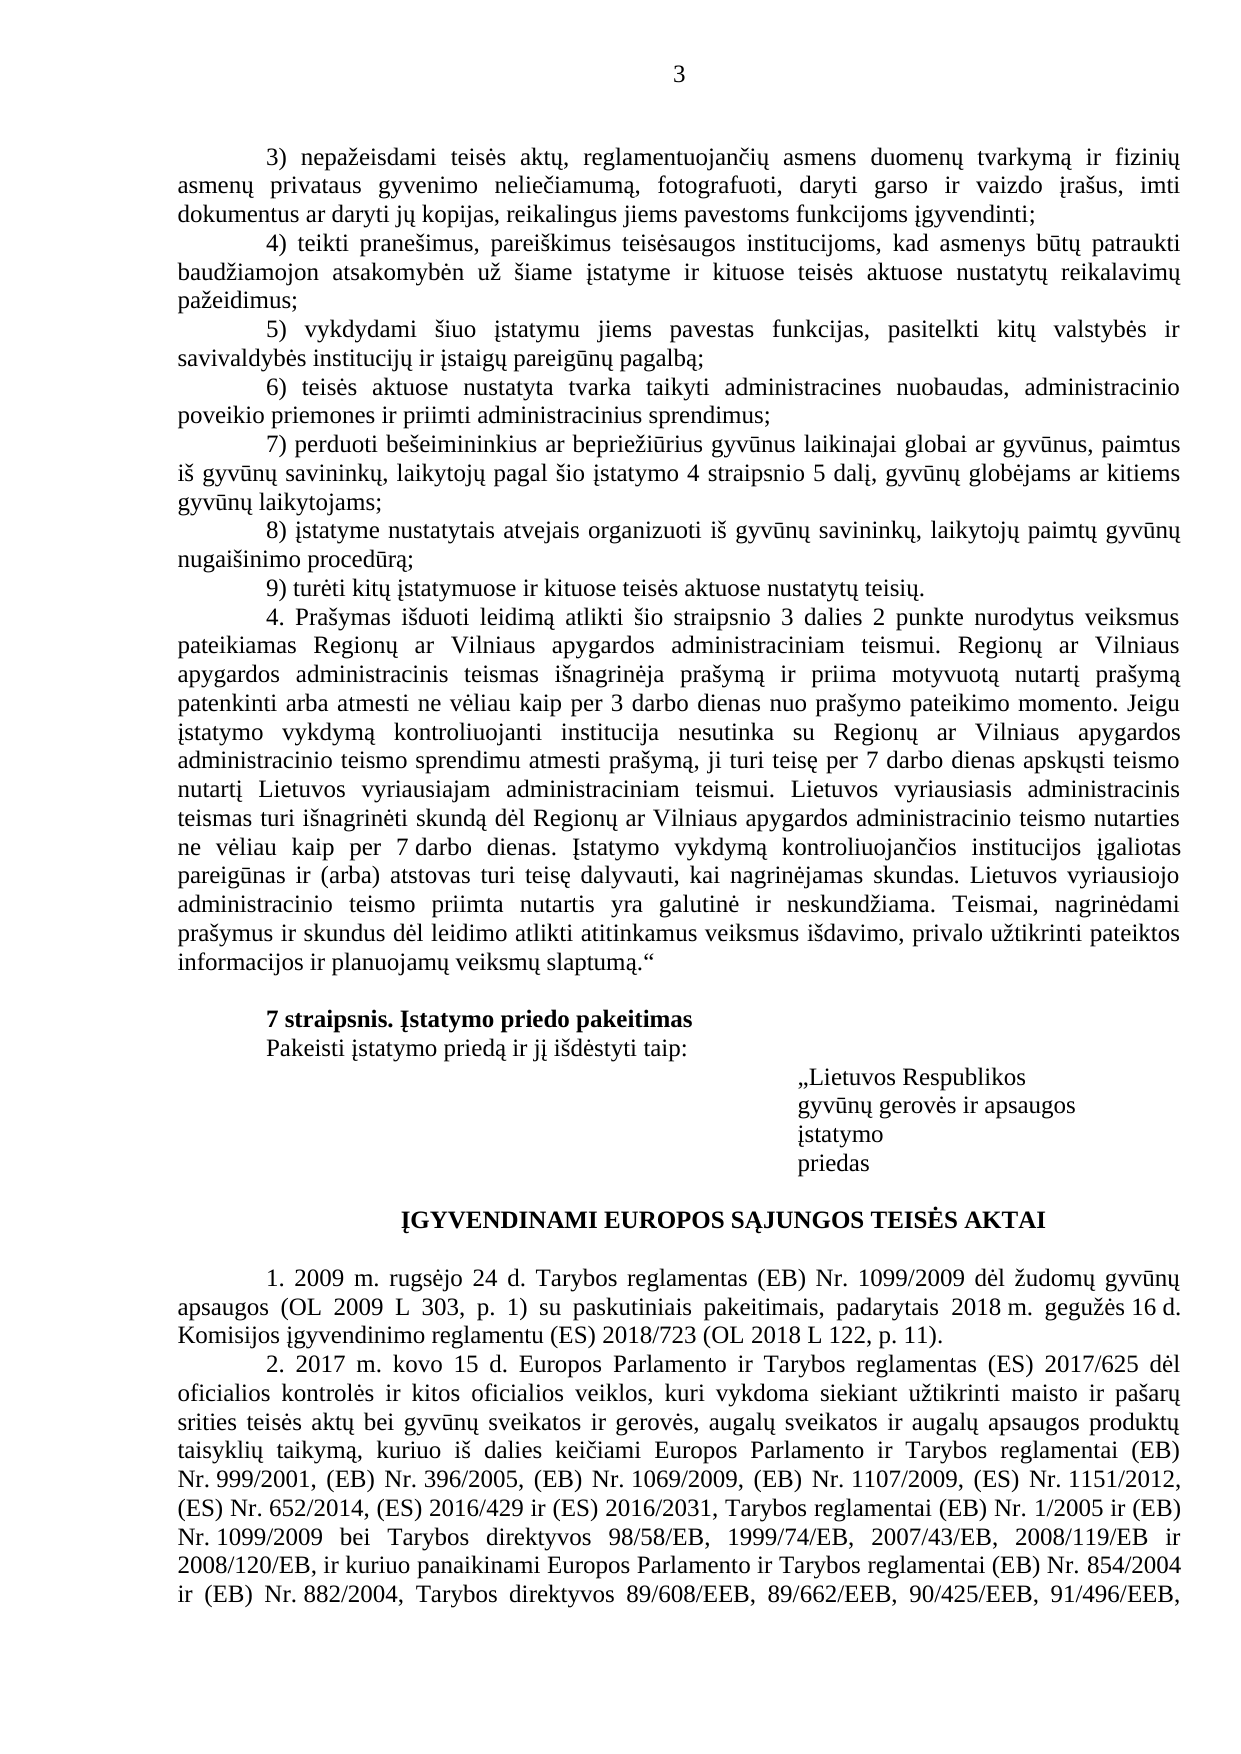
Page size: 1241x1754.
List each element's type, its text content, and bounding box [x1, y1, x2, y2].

text 5) vykdydami šiuo įstatymu jiems pavestas funkcijas, pasitelkti kitų valstybės ir savivaldybės institucijų ir įstaigų pareigūnų pagalbą; [177, 314, 1181, 372]
text Pakeisti įstatymo priedą ir jį išdėstyti taip: [177, 1033, 1181, 1062]
text priedas [709, 1148, 1181, 1177]
text 4) teikti pranešimus, pareiškimus teisėsaugos institucijoms, kad asmenys būtų patraukti baudžiamojon atsakomybėn už šiame įstatyme ir kituose teisės aktuose nustatytų reikalavimų pažeidimus; [177, 228, 1181, 314]
text 1. 2009 m. rugsėjo 24 d. Tarybos reglamentas (EB) Nr. 1099/2009 dėl žudomų gyvūnų apsaugos (OL 2009 L 303, p. 1) su paskutiniais pakeitimais, padarytais 2018 m. gegužės 16 d. Komisijos įgyvendinimo reglamentu (ES) 2018/723 (OL 2018 L 122, p. 11). [177, 1263, 1181, 1349]
text 7 straipsnis. Įstatymo priedo pakeitimas [177, 1004, 1181, 1033]
text 9) turėti kitų įstatymuose ir kituose teisės aktuose nustatytų teisių. [177, 573, 1181, 602]
text „Lietuvos Respublikos [709, 1062, 1181, 1090]
text 4. Prašymas išduoti leidimą atlikti šio straipsnio 3 dalies 2 punkte nurodytus veiksmus pateikiamas Regionų ar Vilniaus apygardos administraciniam teismui. Regionų ar Vilniaus apygardos administracinis teismas išnagrinėja prašymą ir priima motyvuotą nutartį prašymą patenkinti arba atmesti ne vėliau kaip per 3 darbo dienas nuo prašymo pateikimo momento. Jeigu įstatymo vykdymą kontroliuojanti institucija nesutinka su Regionų ar Vilniaus apygardos administracinio teismo sprendimu atmesti prašymą, ji turi teisę per 7 darbo dienas apskųsti teismo nutartį Lietuvos vyriausiajam administraciniam teismui. Lietuvos vyriausiasis administracinis teismas turi išnagrinėti skundą dėl Regionų ar Vilniaus apygardos administracinio teismo nutarties ne vėliau kaip per 7 darbo dienas. Įstatymo vykdymą kontroliuojančios institucijos įgaliotas pareigūnas ir (arba) atstovas turi teisę dalyvauti, kai nagrinėjamas skundas. Lietuvos vyriausiojo administracinio teismo priimta nutartis yra galutinė ir neskundžiama. Teismai, nagrinėdami prašymus ir skundus dėl leidimo atlikti atitinkamus veiksmus išdavimo, privalo užtikrinti pateiktos informacijos ir planuojamų veiksmų slaptumą.“ [177, 602, 1181, 975]
text 6) teisės aktuose nustatyta tvarka taikyti administracines nuobaudas, administracinio poveikio priemones ir priimti administracinius sprendimus; [177, 372, 1181, 429]
text gyvūnų gerovės ir apsaugos [709, 1090, 1181, 1119]
text 2. 2017 m. kovo 15 d. Europos Parlamento ir Tarybos reglamentas (ES) 2017/625 dėl oficialios kontrolės ir kitos oficialios veiklos, kuri vykdoma siekiant užtikrinti maisto ir pašarų srities teisės aktų bei gyvūnų sveikatos ir gerovės, augalų sveikatos ir augalų apsaugos produktų taisyklių taikymą, kuriuo iš dalies keičiami Europos Parlamento ir Tarybos reglamentai (EB) Nr. 999/2001, (EB) Nr. 396/2005, (EB) Nr. 1069/2009, (EB) Nr. 1107/2009, (ES) Nr. 1151/2012, (ES) Nr. 652/2014, (ES) 2016/429 ir (ES) 2016/2031, Tarybos reglamentai (EB) Nr. 1/2005 ir (EB) Nr. 1099/2009 bei Tarybos direktyvos 98/58/EB, 1999/74/EB, 2007/43/EB, 2008/119/EB ir 2008/120/EB, ir kuriuo panaikinami Europos Parlamento ir Tarybos reglamentai (EB) Nr. 854/2004 ir (EB) Nr. 882/2004, Tarybos direktyvos 89/608/EEB, 89/662/EEB, 90/425/EEB, 91/496/EEB, [177, 1349, 1181, 1608]
text ĮGYVENDINAMI EUROPOS SĄJUNGOS TEISĖS AKTAI [177, 1205, 1181, 1234]
text 3) nepažeisdami teisės aktų, reglamentuojančių asmens duomenų tvarkymą ir fizinių asmenų privataus gyvenimo neliečiamumą, fotografuoti, daryti garso ir vaizdo įrašus, imti dokumentus ar daryti jų kopijas, reikalingus jiems pavestoms funkcijoms įgyvendinti; [177, 142, 1181, 228]
text įstatymo [709, 1119, 1181, 1148]
text 7) perduoti bešeimininkius ar bepriežiūrius gyvūnus laikinajai globai ar gyvūnus, paimtus iš gyvūnų savininkų, laikytojų pagal šio įstatymo 4 straipsnio 5 dalį, gyvūnų globėjams ar kitiems gyvūnų laikytojams; [177, 429, 1181, 515]
text 8) įstatyme nustatytais atvejais organizuoti iš gyvūnų savininkų, laikytojų paimtų gyvūnų nugaišinimo procedūrą; [177, 515, 1181, 573]
